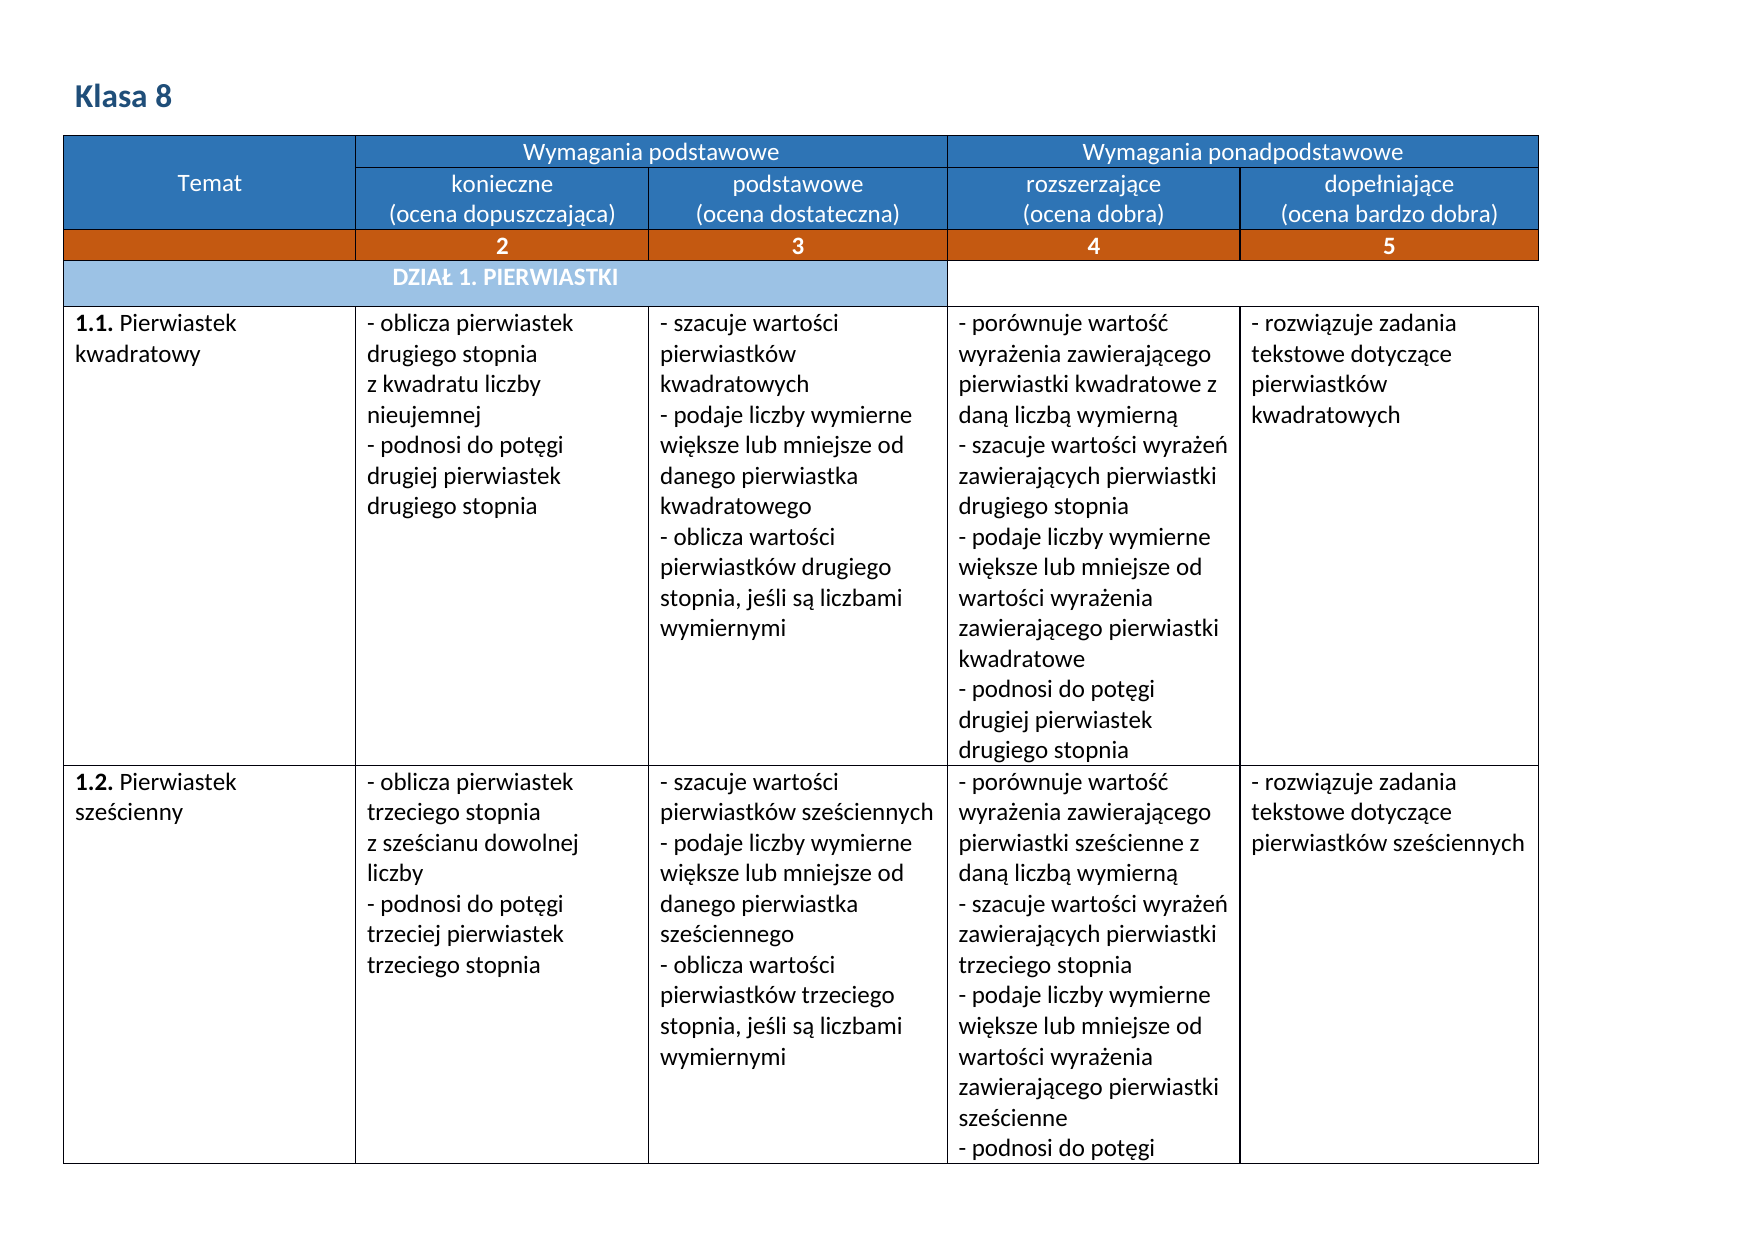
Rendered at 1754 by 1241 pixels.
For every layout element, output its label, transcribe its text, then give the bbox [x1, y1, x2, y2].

table_cell podstawowe (ocena dostateczna) [649, 168, 947, 229]
table_cell - oblicza pierwiastek trzeciego stopnia z sześcianu dowolnej liczby - podnosi do potęgi trzeciej pierwiastek trzeciego stopnia [356, 766, 648, 1163]
table_cell - rozwiązuje zadania tekstowe dotyczące pierwiastków sześciennych [1241, 766, 1538, 1163]
table_cell - szacuje wartości pierwiastków kwadratowych - podaje liczby wymierne większe lub mniejsze od danego pierwiastka kwadratowego - oblicza wartości pierwiastków drugiego stopnia, jeśli są liczbami wymiernymi [649, 307, 947, 765]
table_cell 1.2. Pierwiastek sześcienny [64, 766, 355, 1163]
table_cell 2 [356, 230, 648, 260]
table_cell 4 [948, 230, 1239, 260]
table_cell dopełniające (ocena bardzo dobra) [1241, 168, 1538, 229]
table_cell 3 [649, 230, 947, 260]
table_header Temat [64, 136, 355, 229]
table_cell - oblicza pierwiastek drugiego stopnia z kwadratu liczby nieujemnej - podnosi do potęgi drugiej pierwiastek drugiego stopnia [356, 307, 648, 765]
table_header Wymagania ponadpodstawowe [948, 136, 1538, 167]
table_cell - porównuje wartość wyrażenia zawierającego pierwiastki kwadratowe z daną liczbą wymierną - szacuje wartości wyrażeń zawierających pierwiastki drugiego stopnia - podaje liczby wymierne większe lub mniejsze od wartości wyrażenia zawierającego pierwiastki kwadratowe - podnosi do potęgi drugiej pierwiastek drugiego stopnia [948, 307, 1239, 765]
table_cell 5 [1241, 230, 1538, 260]
table_cell - rozwiązuje zadania tekstowe dotyczące pierwiastków kwadratowych [1241, 307, 1538, 765]
table_cell 1.1. Pierwiastek kwadratowy [64, 307, 355, 765]
table_cell - szacuje wartości pierwiastków sześciennych - podaje liczby wymierne większe lub mniejsze od danego pierwiastka sześciennego - oblicza wartości pierwiastków trzeciego stopnia, jeśli są liczbami wymiernymi [649, 766, 947, 1163]
table_cell [948, 261, 1538, 306]
text Klasa 8 [75, 75, 1679, 116]
table_cell [64, 230, 355, 260]
table_cell DZIAŁ 1. PIERWIASTKI [64, 261, 947, 306]
table_cell konieczne (ocena dopuszczająca) [356, 168, 648, 229]
table_cell rozszerzające (ocena dobra) [948, 168, 1239, 229]
table_header Wymagania podstawowe [356, 136, 947, 167]
table_cell - porównuje wartość wyrażenia zawierającego pierwiastki sześcienne z daną liczbą wymierną - szacuje wartości wyrażeń zawierających pierwiastki trzeciego stopnia - podaje liczby wymierne większe lub mniejsze od wartości wyrażenia zawierającego pierwiastki sześcienne - podnosi do potęgi [948, 766, 1239, 1163]
